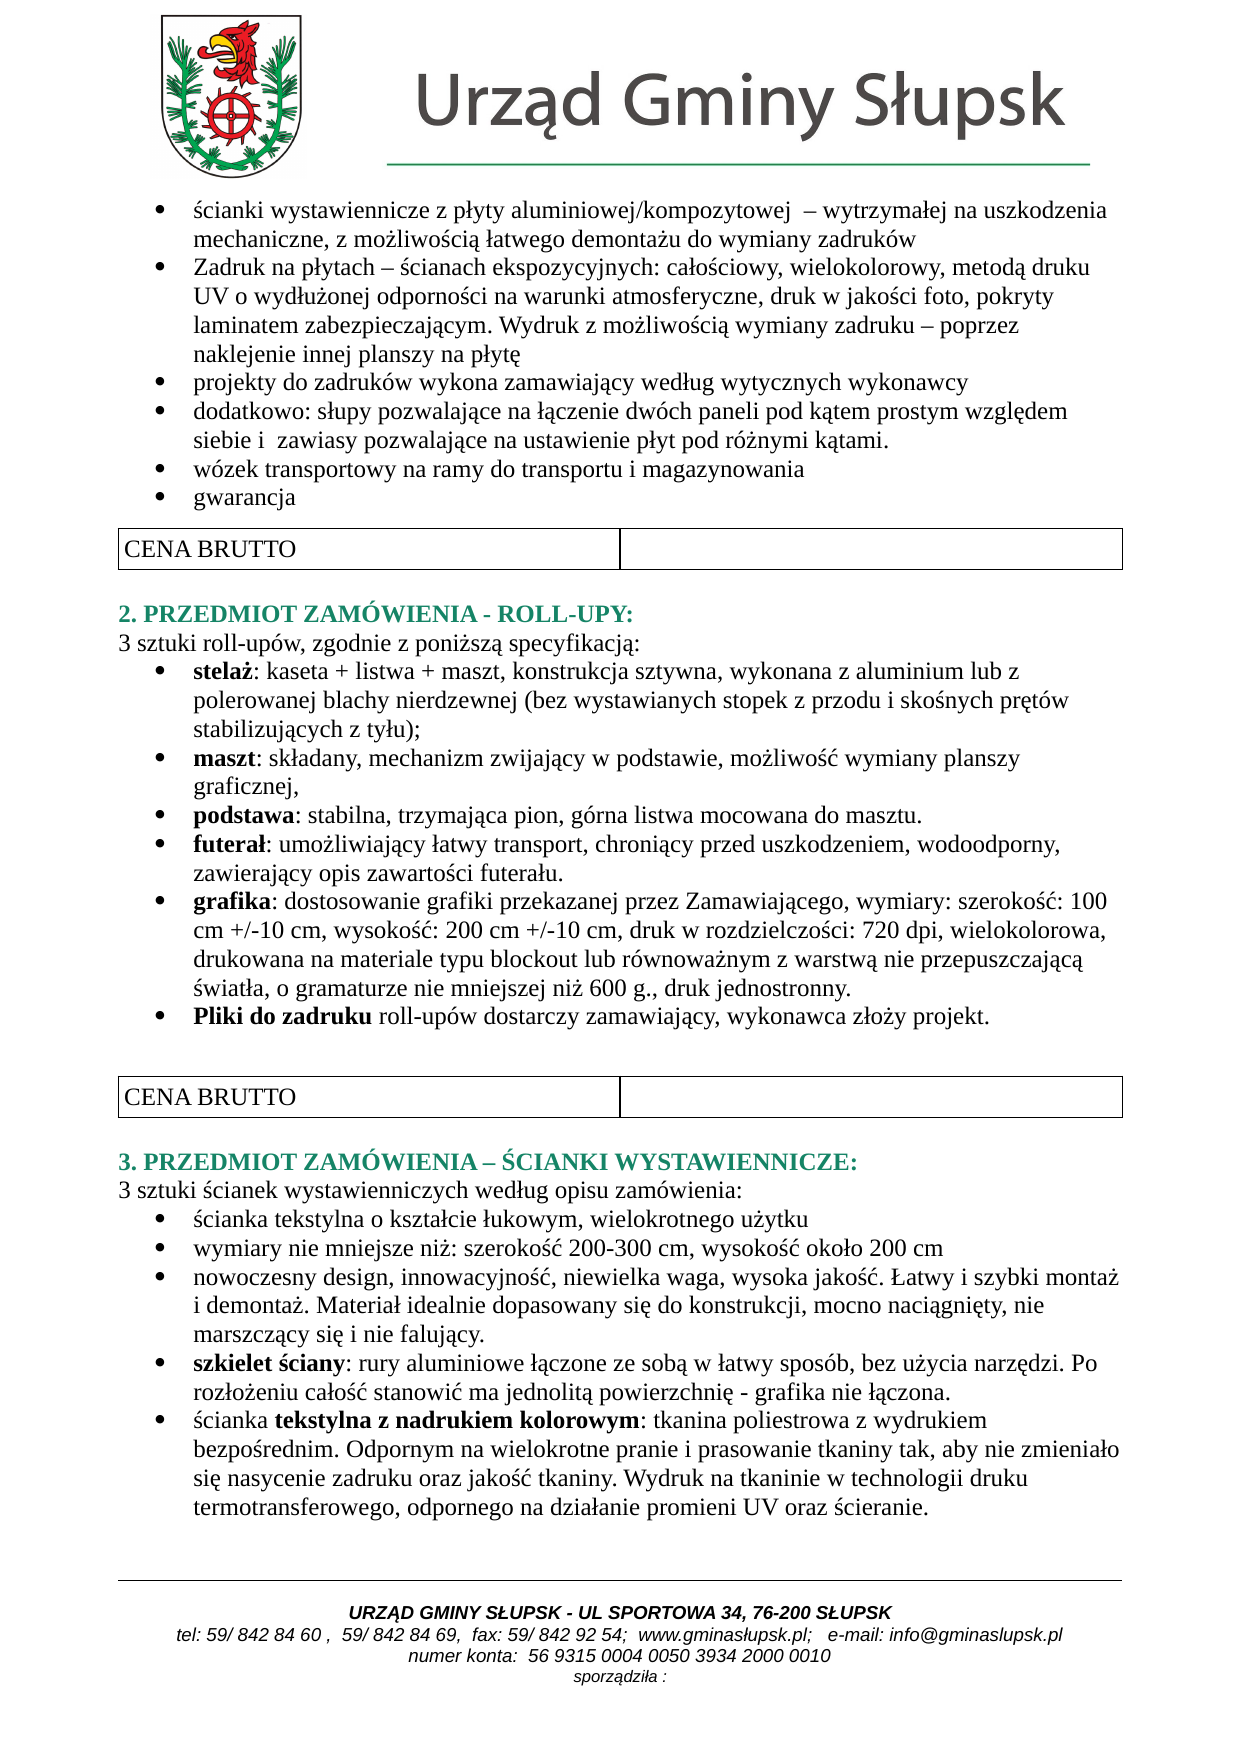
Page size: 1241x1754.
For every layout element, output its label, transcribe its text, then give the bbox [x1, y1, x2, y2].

table_header CENA BRUTTO [119, 529, 619, 569]
text 3 sztuki ścianek wystawienniczych według opisu zamówienia: [118, 1175, 1122, 1204]
list podstawa: stabilna, trzymająca pion, górna listwa mocowana do masztu. [156, 800, 1122, 829]
list futerał: umożliwiający łatwy transport, chroniący przed uszkodzeniem, wodoodporny, zawierający opis zawartości futerału. [156, 829, 1122, 886]
list nowoczesny design, innowacyjność, niewielka waga, wysoka jakość. Łatwy i szybki montaż i demontaż. Materiał idealnie dopasowany się do konstrukcji, mocno naciągnięty, nie marszczący się i nie falujący. [156, 1262, 1122, 1348]
text 3. PRZEDMIOT ZAMÓWIENIA – ŚCIANKI WYSTAWIENNICZE: [118, 1147, 1122, 1175]
list wymiary nie mniejsze niż: szerokość 200-300 cm, wysokość około 200 cm [156, 1233, 1122, 1262]
list stelaż: kaseta + listwa + maszt, konstrukcja sztywna, wykonana z aluminium lub z polerowanej blachy nierdzewnej (bez wystawianych stopek z przodu i skośnych prętów stabilizujących z tyłu); [156, 656, 1122, 743]
list szkielet ściany: rury aluminiowe łączone ze sobą w łatwy sposób, bez użycia narzędzi. Po rozłożeniu całość stanowić ma jednolitą powierzchnię - grafika nie łączona. [156, 1348, 1122, 1405]
list grafika: dostosowanie grafiki przekazanej przez Zamawiającego, wymiary: szerokość: 100 cm +/-10 cm, wysokość: 200 cm +/-10 cm, druk w rozdzielczości: 720 dpi, wielokolorowa, drukowana na materiale typu blockout lub równoważnym z warstwą nie przepuszczającą światła, o gramaturze nie mniejszej niż 600 g., druk jednostronny. [156, 886, 1122, 1001]
list dodatkowo: słupy pozwalające na łączenie dwóch paneli pod kątem prostym względem siebie i zawiasy pozwalające na ustawienie płyt pod różnymi kątami. [156, 396, 1122, 454]
picture [382, 41, 1091, 172]
table_header [621, 1077, 1122, 1117]
text 3 sztuki roll-upów, zgodnie z poniższą specyfikacją: [118, 628, 1122, 656]
list Zadruk na płytach – ścianach ekspozycyjnych: całościowy, wielokolorowy, metodą druku UV o wydłużonej odporności na warunki atmosferyczne, druk w jakości foto, pokryty laminatem zabezpieczającym. Wydruk z możliwością wymiany zadruku – poprzez naklejenie innej planszy na płytę [156, 252, 1122, 367]
list ścianki wystawiennicze z płyty aluminiowej/kompozytowej – wytrzymałej na uszkodzenia mechaniczne, z możliwością łatwego demontażu do wymiany zadruków [156, 195, 1122, 252]
list gwarancja [156, 482, 1122, 511]
list ścianka tekstylna z nadrukiem kolorowym: tkanina poliestrowa z wydrukiem bezpośrednim. Odpornym na wielokrotne pranie i prasowanie tkaniny tak, aby nie zmieniało się nasycenie zadruku oraz jakość tkaniny. Wydruk na tkaninie w technologii druku termotransferowego, odpornego na działanie promieni UV oraz ścieranie. [156, 1405, 1122, 1520]
picture [150, 14, 308, 179]
list projekty do zadruków wykona zamawiający według wytycznych wykonawcy [156, 367, 1122, 396]
list ścianka tekstylna o kształcie łukowym, wielokrotnego użytku [156, 1204, 1122, 1233]
list maszt: składany, mechanizm zwijający w podstawie, możliwość wymiany planszy graficznej, [156, 743, 1122, 800]
table_header [621, 529, 1122, 569]
list wózek transportowy na ramy do transportu i magazynowania [156, 454, 1122, 482]
list Pliki do zadruku roll-upów dostarczy zamawiający, wykonawca złoży projekt. [156, 1001, 1122, 1030]
text 2. PRZEDMIOT ZAMÓWIENIA - ROLL-UPY: [118, 599, 1122, 628]
table_header CENA BRUTTO [119, 1077, 619, 1117]
